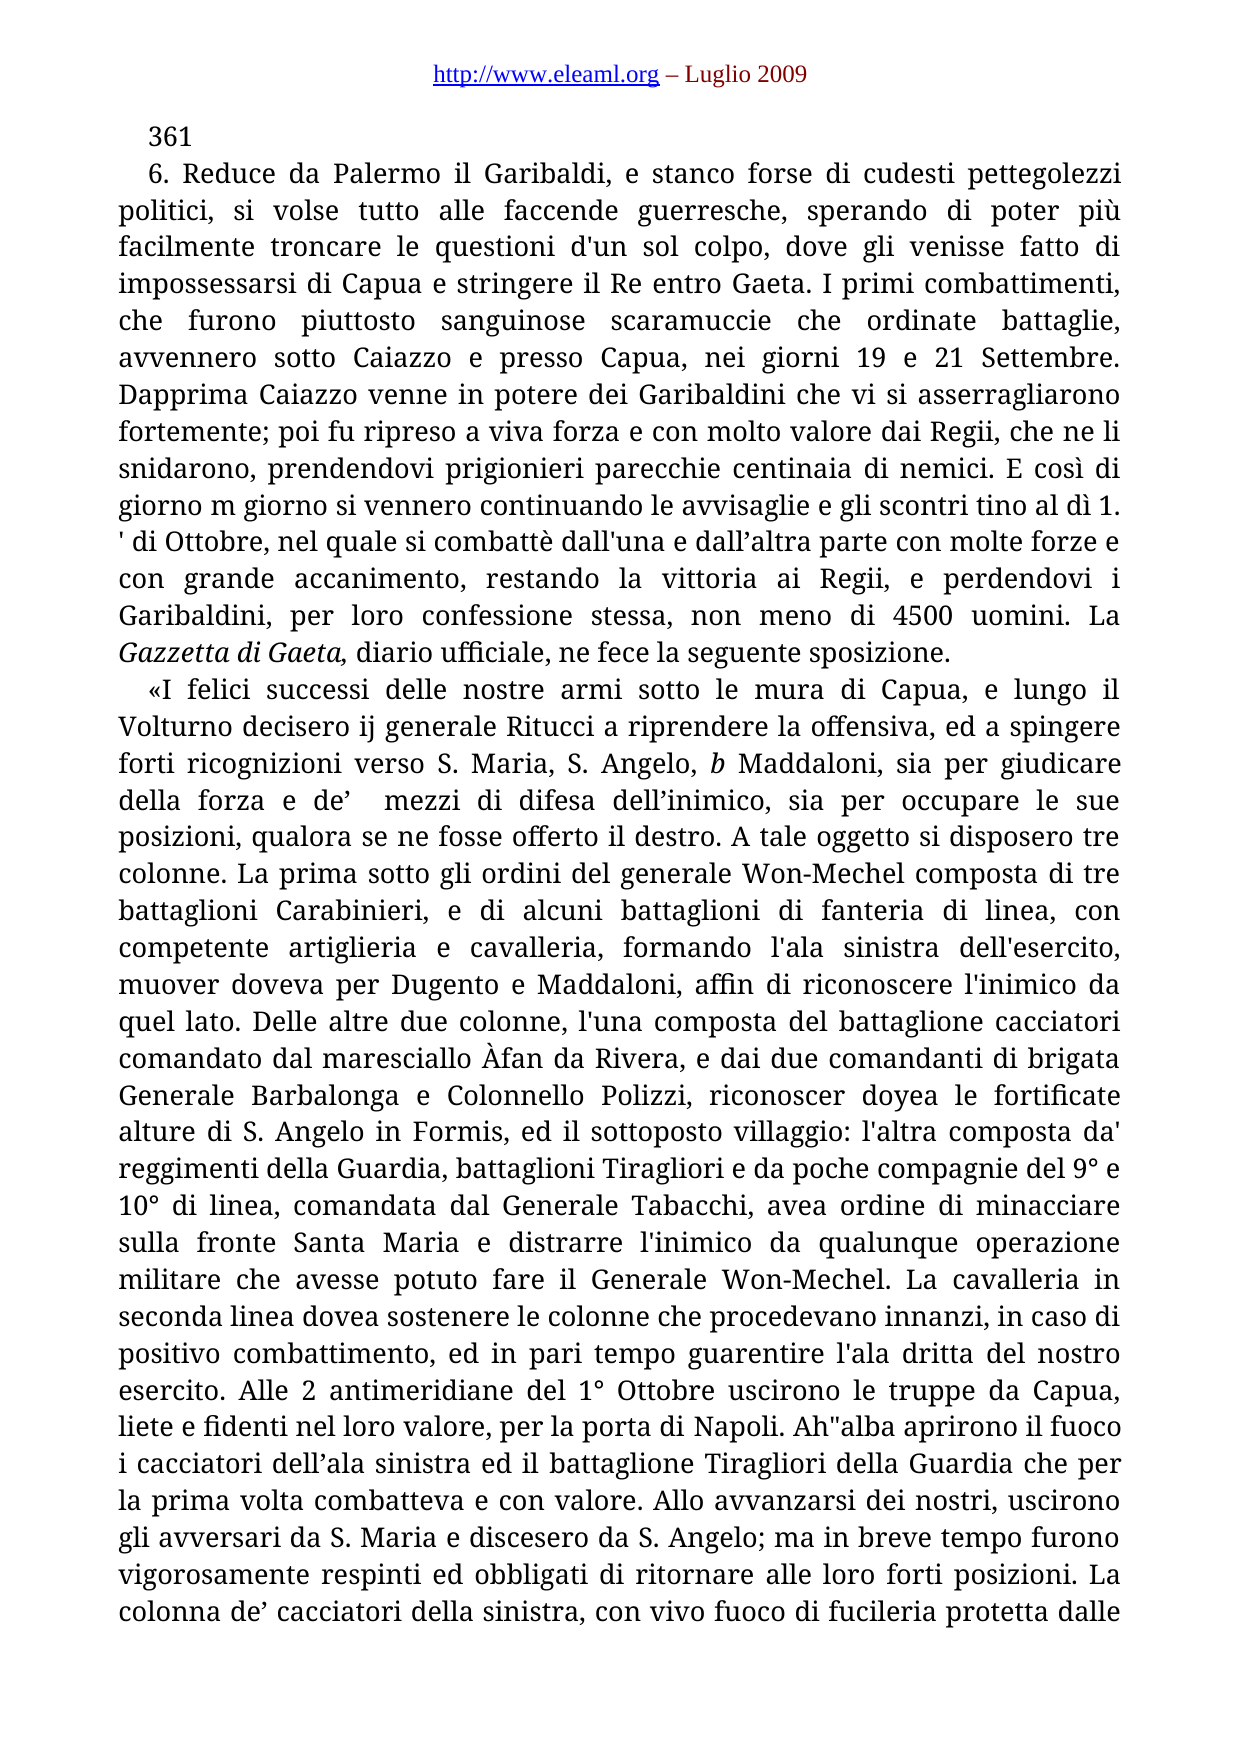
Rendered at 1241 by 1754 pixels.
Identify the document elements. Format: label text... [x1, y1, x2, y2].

text «I felici successi delle nostre armi sotto le mura di Capua, e lungo il Volturno decisero ij generale Ritucci a riprendere la offensiva, ed a spingere forti ricognizioni verso S. Maria, S. Angelo, b Maddaloni, sia per giudicare della forza e de’ mezzi di difesa dell’inimico, sia per occupare le sue posizioni, qualora se ne fosse offerto il destro. A tale oggetto si disposero tre colonne. La prima sotto gli ordini del generale Won-Mechel composta di tre battaglioni Carabinieri, e di alcuni battaglioni di fanteria di linea, con competente artiglieria e cavalleria, formando l'ala sinistra dell'esercito, muover doveva per Dugento e Maddaloni, affin di riconoscere l'inimico da quel lato. Delle altre due colonne, l'una composta del battaglione cacciatori comandato dal maresciallo Àfan da Rivera, e dai due comandanti di brigata Generale Barbalonga e Colonnello Polizzi, riconoscer doyea le fortificate alture di S. Angelo in Formis, ed il sottoposto villaggio: l'altra composta da' reggimenti della Guardia, battaglioni Tiragliori e da poche compagnie del 9° e 10° di linea, comandata dal Generale Tabacchi, avea ordine di minacciare sulla fronte Santa Maria e distrarre l'inimico da qualunque operazione militare che avesse potuto fare il Generale Won-Mechel. La cavalleria in seconda linea dovea sostenere le colonne che procedevano innanzi, in caso di positivo combattimento, ed in pari tempo guarentire l'ala dritta del nostro esercito. Alle 2 antimeridiane del 1° Ottobre uscirono le truppe da Capua, liete e fidenti nel loro valore, per la porta di Napoli. Ah"alba aprirono il fuoco i cacciatori dell’ala sinistra ed il battaglione Tiragliori della Guardia che per la prima volta combatteva e con valore. Allo avvanzarsi dei nostri, uscirono gli avversari da S. Maria e discesero da S. Angelo; ma in breve tempo furono vigorosamente respinti ed obbligati di ritornare alle loro forti posizioni. La colonna de’ cacciatori della sinistra, con vivo fuoco di fucileria protetta dalle [118, 670, 1122, 1629]
text 361 [118, 117, 1122, 154]
text 6. Reduce da Palermo il Garibaldi, e stanco forse di cudesti pettegolezzi politici, si volse tutto alle faccende guerresche, sperando di poter più facilmente troncare le questioni d'un sol colpo, dove gli venisse fatto di impossessarsi di Capua e stringere il Re entro Gaeta. I primi combattimenti, che furono piuttosto sanguinose scaramuccie che ordinate battaglie, avvennero sotto Caiazzo e presso Capua, nei giorni 19 e 21 Settembre. Dapprima Caiazzo venne in potere dei Garibaldini che vi si asserragliarono fortemente; poi fu ripreso a viva forza e con molto valore dai Regii, che ne li snidarono, prendendovi prigionieri parecchie centinaia di nemici. E così di giorno m giorno si vennero continuando le avvisaglie e gli scontri tino al dì 1. ' di Ottobre, nel quale si combattè dall'una e dall’altra parte con molte forze e con grande accanimento, restando la vittoria ai Regii, e perdendovi i Garibaldini, per loro confessione stessa, non meno di 4500 uomini. La Gazzetta di Gaeta, diario ufficiale, ne fece la seguente sposizione. [118, 154, 1122, 670]
